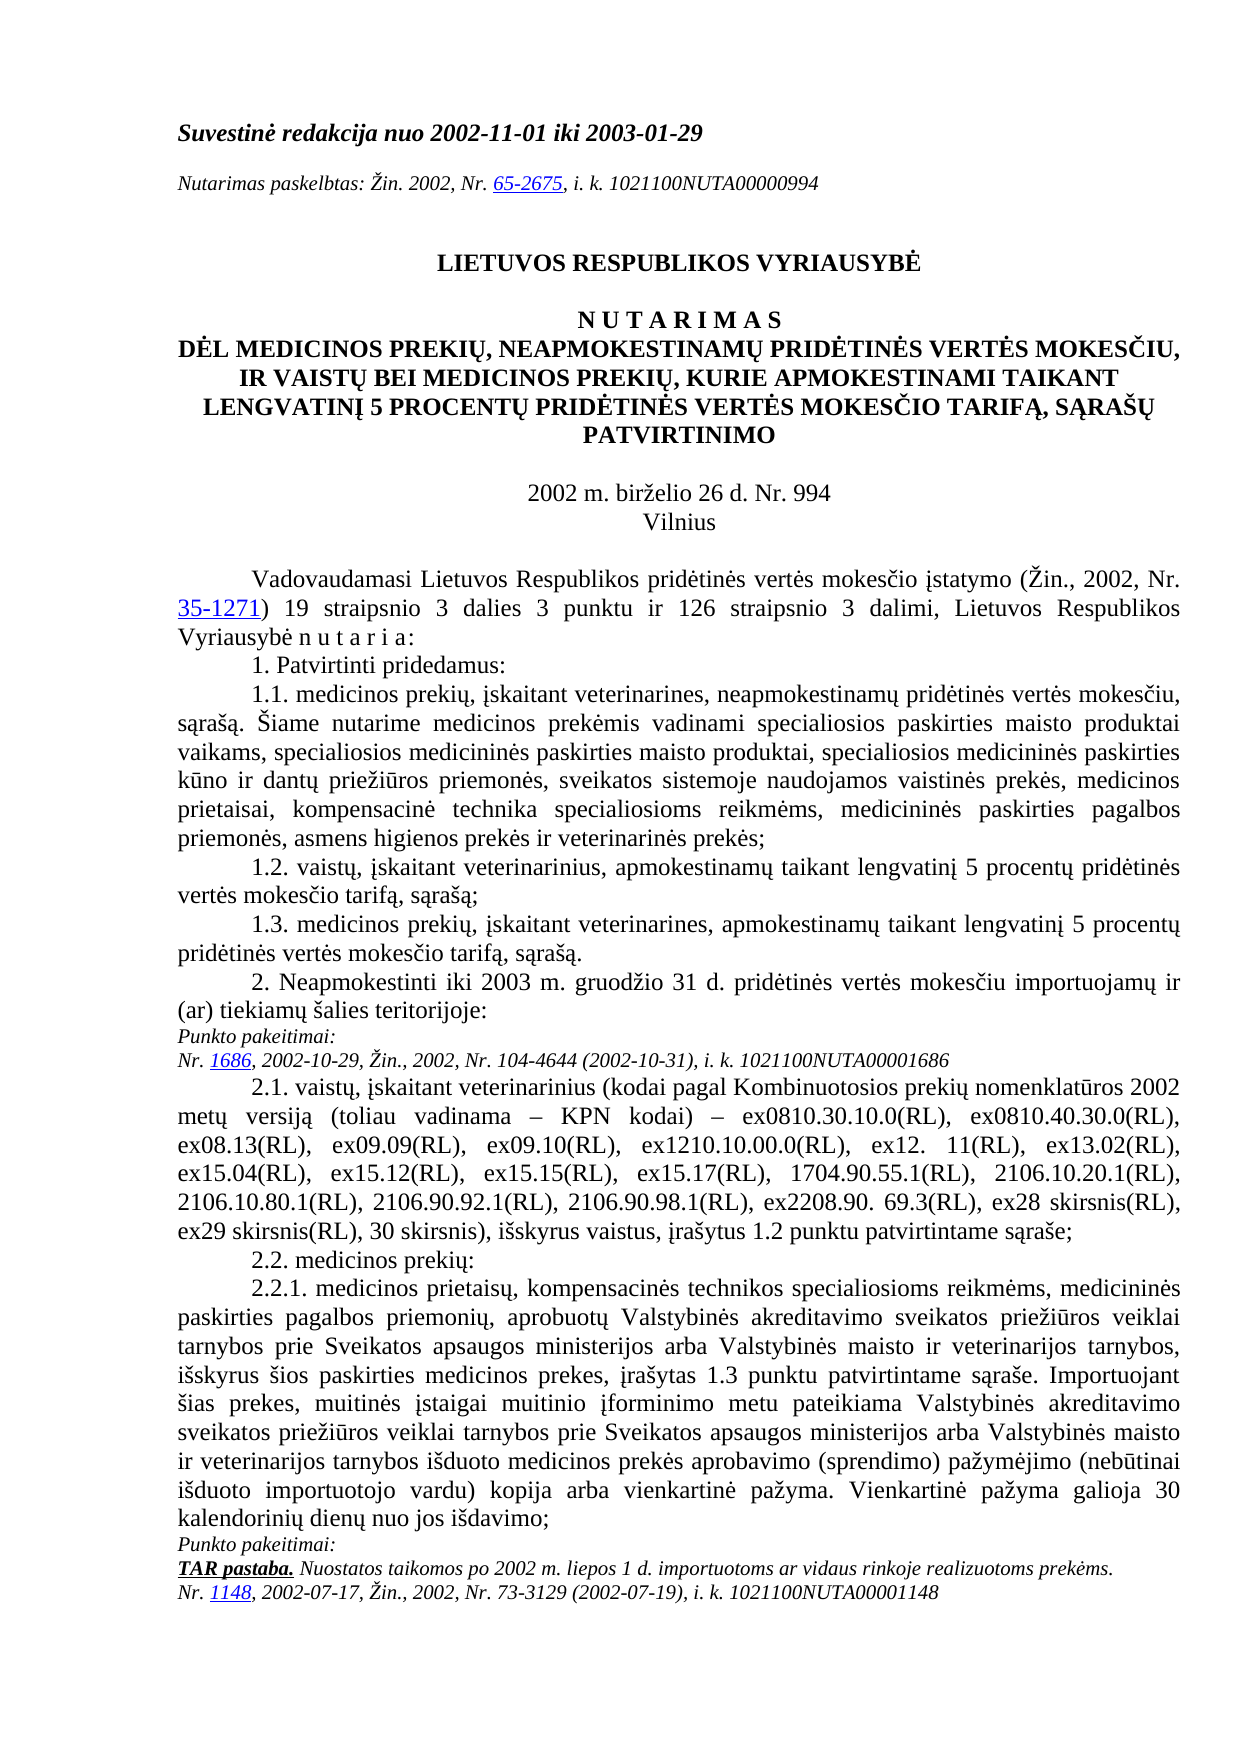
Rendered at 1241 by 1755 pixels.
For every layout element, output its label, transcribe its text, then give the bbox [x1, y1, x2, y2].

text Vilnius [177, 507, 1181, 535]
text 2.2. medicinos prekių: [177, 1245, 1181, 1273]
text Punkto pakeitimai: [177, 1532, 1181, 1556]
text 1.1. medicinos prekių, įskaitant veterinarines, neapmokestinamų pridėtinės vertės mokesčiu, sąrašą. Šiame nutarime medicinos prekėmis vadinami specialiosios paskirties maisto produktai vaikams, specialiosios medicininės paskirties maisto produktai, specialiosios medicininės paskirties kūno ir dantų priežiūros priemonės, sveikatos sistemoje naudojamos vaistinės prekės, medicinos prietaisai, kompensacinė technika specialiosioms reikmėms, medicininės paskirties pagalbos priemonės, asmens higienos prekės ir veterinarinės prekės; [177, 679, 1181, 852]
text Nr. 1148, 2002-07-17, Žin., 2002, Nr. 73-3129 (2002-07-19), i. k. 1021100NUTA00001148 [177, 1580, 1181, 1604]
text TAR pastaba. Nuostatos taikomos po 2002 m. liepos 1 d. importuotoms ar vidaus rinkoje realizuotoms prekėms. [177, 1556, 1181, 1580]
text 2.1. vaistų, įskaitant veterinarinius (kodai pagal Kombinuotosios prekių nomenklatūros 2002 metų versiją (toliau vadinama – KPN kodai) – ex0810.30.10.0(RL), ex0810.40.30.0(RL), ex08.13(RL), ex09.09(RL), ex09.10(RL), ex1210.10.00.0(RL), ex12. 11(RL), ex13.02(RL), ex15.04(RL), ex15.12(RL), ex15.15(RL), ex15.17(RL), 1704.90.55.1(RL), 2106.10.20.1(RL), 2106.10.80.1(RL), 2106.90.92.1(RL), 2106.90.98.1(RL), ex2208.90. 69.3(RL), ex28 skirsnis(RL), ex29 skirsnis(RL), 30 skirsnis), išskyrus vaistus, įrašytus 1.2 punktu patvirtintame sąraše; [177, 1072, 1181, 1245]
text LIETUVOS RESPUBLIKOS VYRIAUSYBĖ [177, 248, 1181, 277]
text 1.2. vaistų, įskaitant veterinarinius, apmokestinamų taikant lengvatinį 5 procentų pridėtinės vertės mokesčio tarifą, sąrašą; [177, 852, 1181, 909]
text Punkto pakeitimai: [177, 1024, 1181, 1048]
text 1.3. medicinos prekių, įskaitant veterinarines, apmokestinamų taikant lengvatinį 5 procentų pridėtinės vertės mokesčio tarifą, sąrašą. [177, 909, 1181, 967]
text Nr. 1686, 2002-10-29, Žin., 2002, Nr. 104-4644 (2002-10-31), i. k. 1021100NUTA00001686 [177, 1048, 1181, 1072]
text 2. Neapmokestinti iki 2003 m. gruodžio 31 d. pridėtinės vertės mokesčiu importuojamų ir (ar) tiekiamų šalies teritorijoje: [177, 967, 1181, 1024]
text 2002 m. birželio 26 d. Nr. 994 [177, 478, 1181, 507]
text Nutarimas paskelbtas: Žin. 2002, Nr. 65-2675, i. k. 1021100NUTA00000994 [177, 171, 1181, 195]
text Vadovaudamasi Lietuvos Respublikos pridėtinės vertės mokesčio įstatymo (Žin., 2002, Nr. 35-1271) 19 straipsnio 3 dalies 3 punktu ir 126 straipsnio 3 dalimi, Lietuvos Respublikos Vyriausybė nutaria: [177, 564, 1181, 650]
text Suvestinė redakcija nuo 2002-11-01 iki 2003-01-29 [177, 118, 1181, 147]
text 1. Patvirtinti pridedamus: [177, 650, 1181, 679]
text DĖL MEDICINOS PREKIŲ, NEAPMOKESTINAMŲ PRIDĖTINĖS VERTĖS MOKESČIU, IR VAISTŲ BEI MEDICINOS PREKIŲ, KURIE APMOKESTINAMI TAIKANT LENGVATINĮ 5 PROCENTŲ PRIDĖTINĖS VERTĖS MOKESČIO TARIFĄ, SĄRAŠŲ PATVIRTINIMO [177, 334, 1181, 449]
text 2.2.1. medicinos prietaisų, kompensacinės technikos specialiosioms reikmėms, medicininės paskirties pagalbos priemonių, aprobuotų Valstybinės akreditavimo sveikatos priežiūros veiklai tarnybos prie Sveikatos apsaugos ministerijos arba Valstybinės maisto ir veterinarijos tarnybos, išskyrus šios paskirties medicinos prekes, įrašytas 1.3 punktu patvirtintame sąraše. Importuojant šias prekes, muitinės įstaigai muitinio įforminimo metu pateikiama Valstybinės akreditavimo sveikatos priežiūros veiklai tarnybos prie Sveikatos apsaugos ministerijos arba Valstybinės maisto ir veterinarijos tarnybos išduoto medicinos prekės aprobavimo (sprendimo) pažymėjimo (nebūtinai išduoto importuotojo vardu) kopija arba vienkartinė pažyma. Vienkartinė pažyma galioja 30 kalendorinių dienų nuo jos išdavimo; [177, 1273, 1181, 1532]
text N U T A R I M A S [177, 305, 1181, 334]
